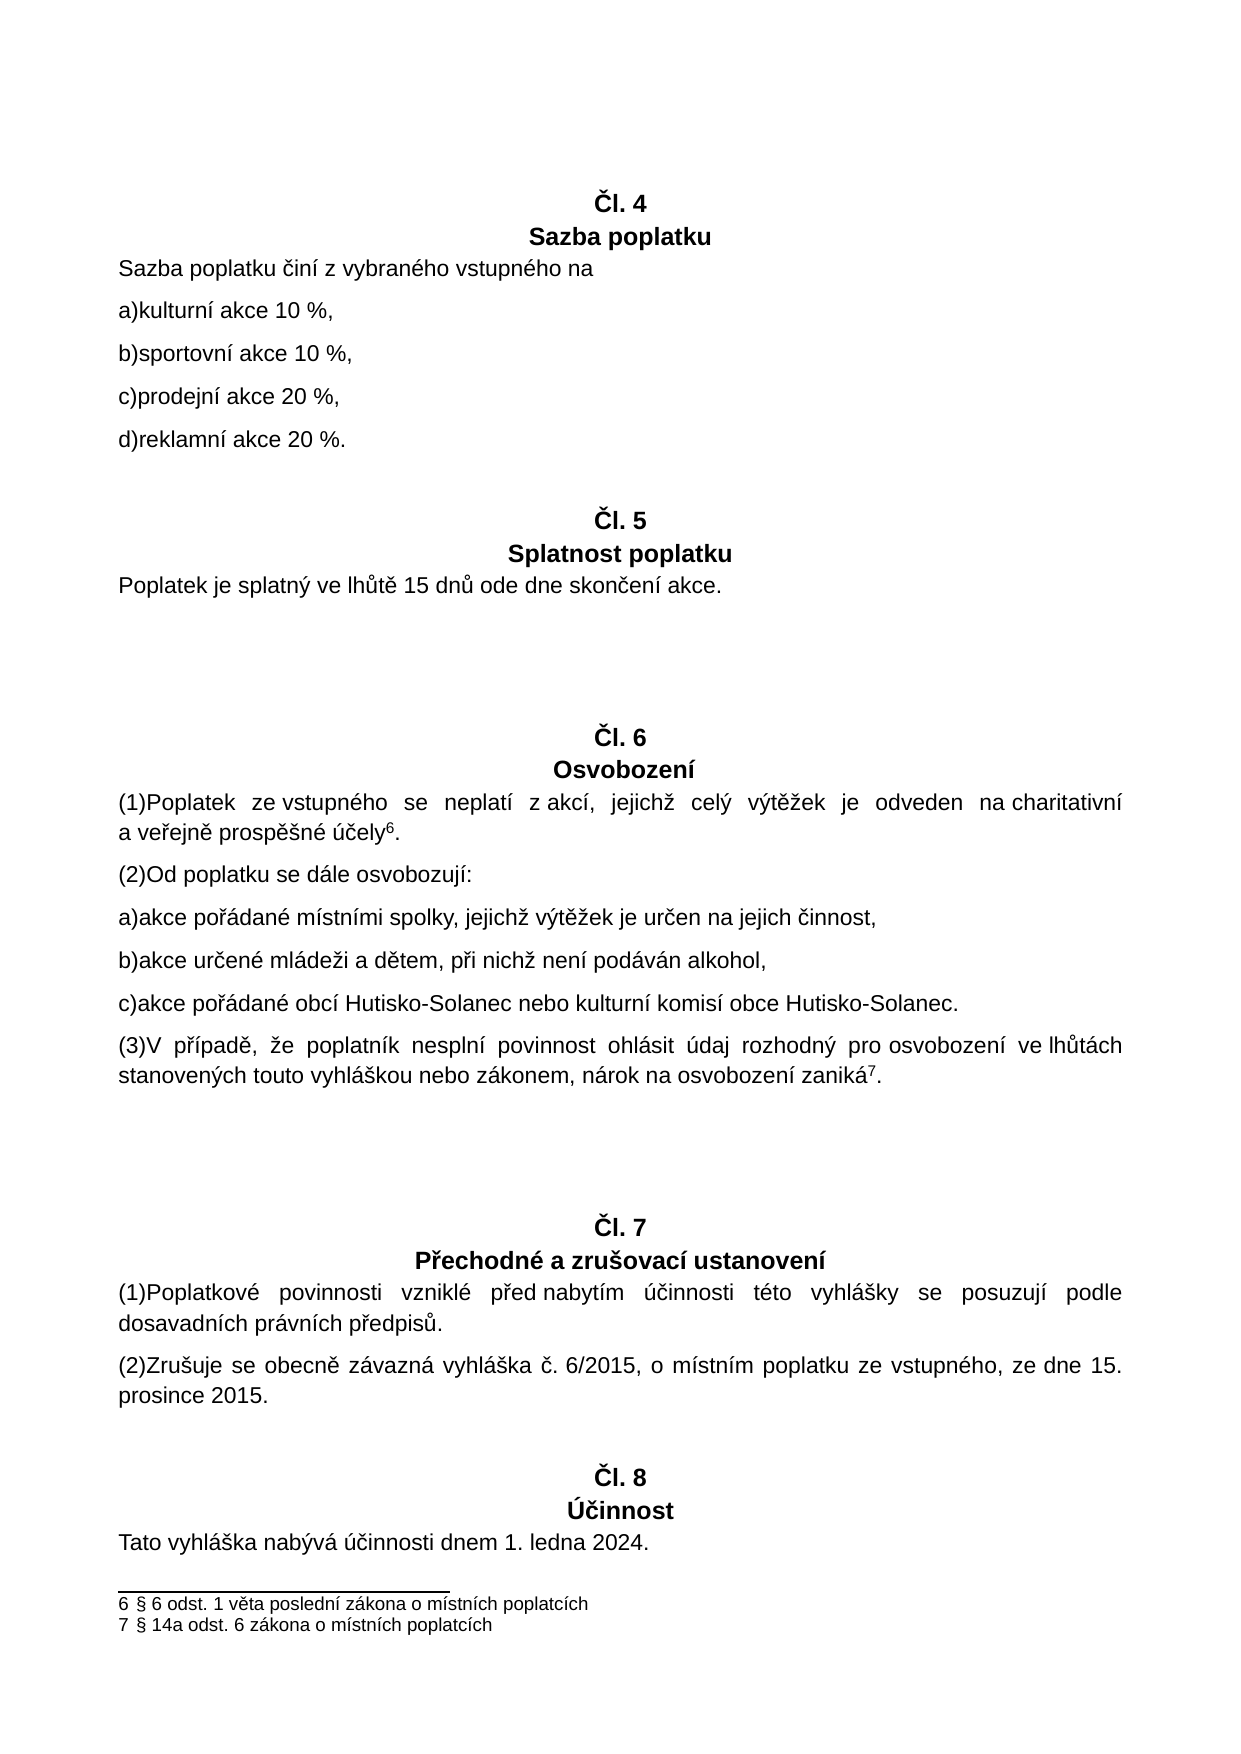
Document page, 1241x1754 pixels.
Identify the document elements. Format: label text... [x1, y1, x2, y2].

text Tato vyhláška nabývá účinnosti dnem 1. ledna 2024. [118, 1529, 1122, 1555]
list sportovní akce 10 %, [118, 340, 1122, 366]
list prodejní akce 20 %, [118, 383, 1122, 409]
subtitle Čl. 7 Přechodné a zrušovací ustanovení [118, 1213, 1122, 1275]
list Zrušuje se obecně závazná vyhláška č. 6/2015, o místním poplatku ze vstupného, ze dne 15. prosince 2015. [118, 1352, 1122, 1409]
text Sazba poplatku činí z vybraného vstupného na [118, 255, 1122, 281]
list Poplatkové povinnosti vzniklé před nabytím účinnosti této vyhlášky se posuzují podle dosavadních právních předpisů. [118, 1279, 1122, 1336]
text Poplatek je splatný ve lhůtě 15 dnů ode dne skončení akce. [118, 572, 1122, 598]
list akce pořádané místními spolky, jejichž výtěžek je určen na jejich činnost, [118, 904, 1122, 931]
list Poplatek ze vstupného se neplatí z akcí, jejichž celý výtěžek je odveden na charitativní a veřejně prospěšné účely. [118, 788, 1122, 845]
subtitle Čl. 4 Sazba poplatku [118, 189, 1122, 250]
subtitle Čl. 8 Účinnost [118, 1463, 1122, 1524]
list V případě, že poplatník nesplní povinnost ohlásit údaj rozhodný pro osvobození ve lhůtách stanovených touto vyhláškou nebo zákonem, nárok na osvobození zaniká. [118, 1032, 1122, 1089]
list akce pořádané obcí Hutisko-Solanec nebo kulturní komisí obce Hutisko-Solanec. [118, 989, 1122, 1016]
list reklamní akce 20 %. [118, 426, 1122, 452]
list akce určené mládeži a dětem, při nichž není podáván alkohol, [118, 947, 1122, 973]
list kulturní akce 10 %, [118, 297, 1122, 324]
list Od poplatku se dále osvobozují: [118, 861, 1122, 888]
list § 6 odst. 1 věta poslední zákona o místních poplatcích [118, 1592, 1122, 1614]
subtitle Čl. 5 Splatnost poplatku [118, 506, 1122, 567]
list § 14a odst. 6 zákona o místních poplatcích [118, 1614, 1122, 1635]
subtitle Čl. 6 Osvobození [118, 722, 1122, 784]
